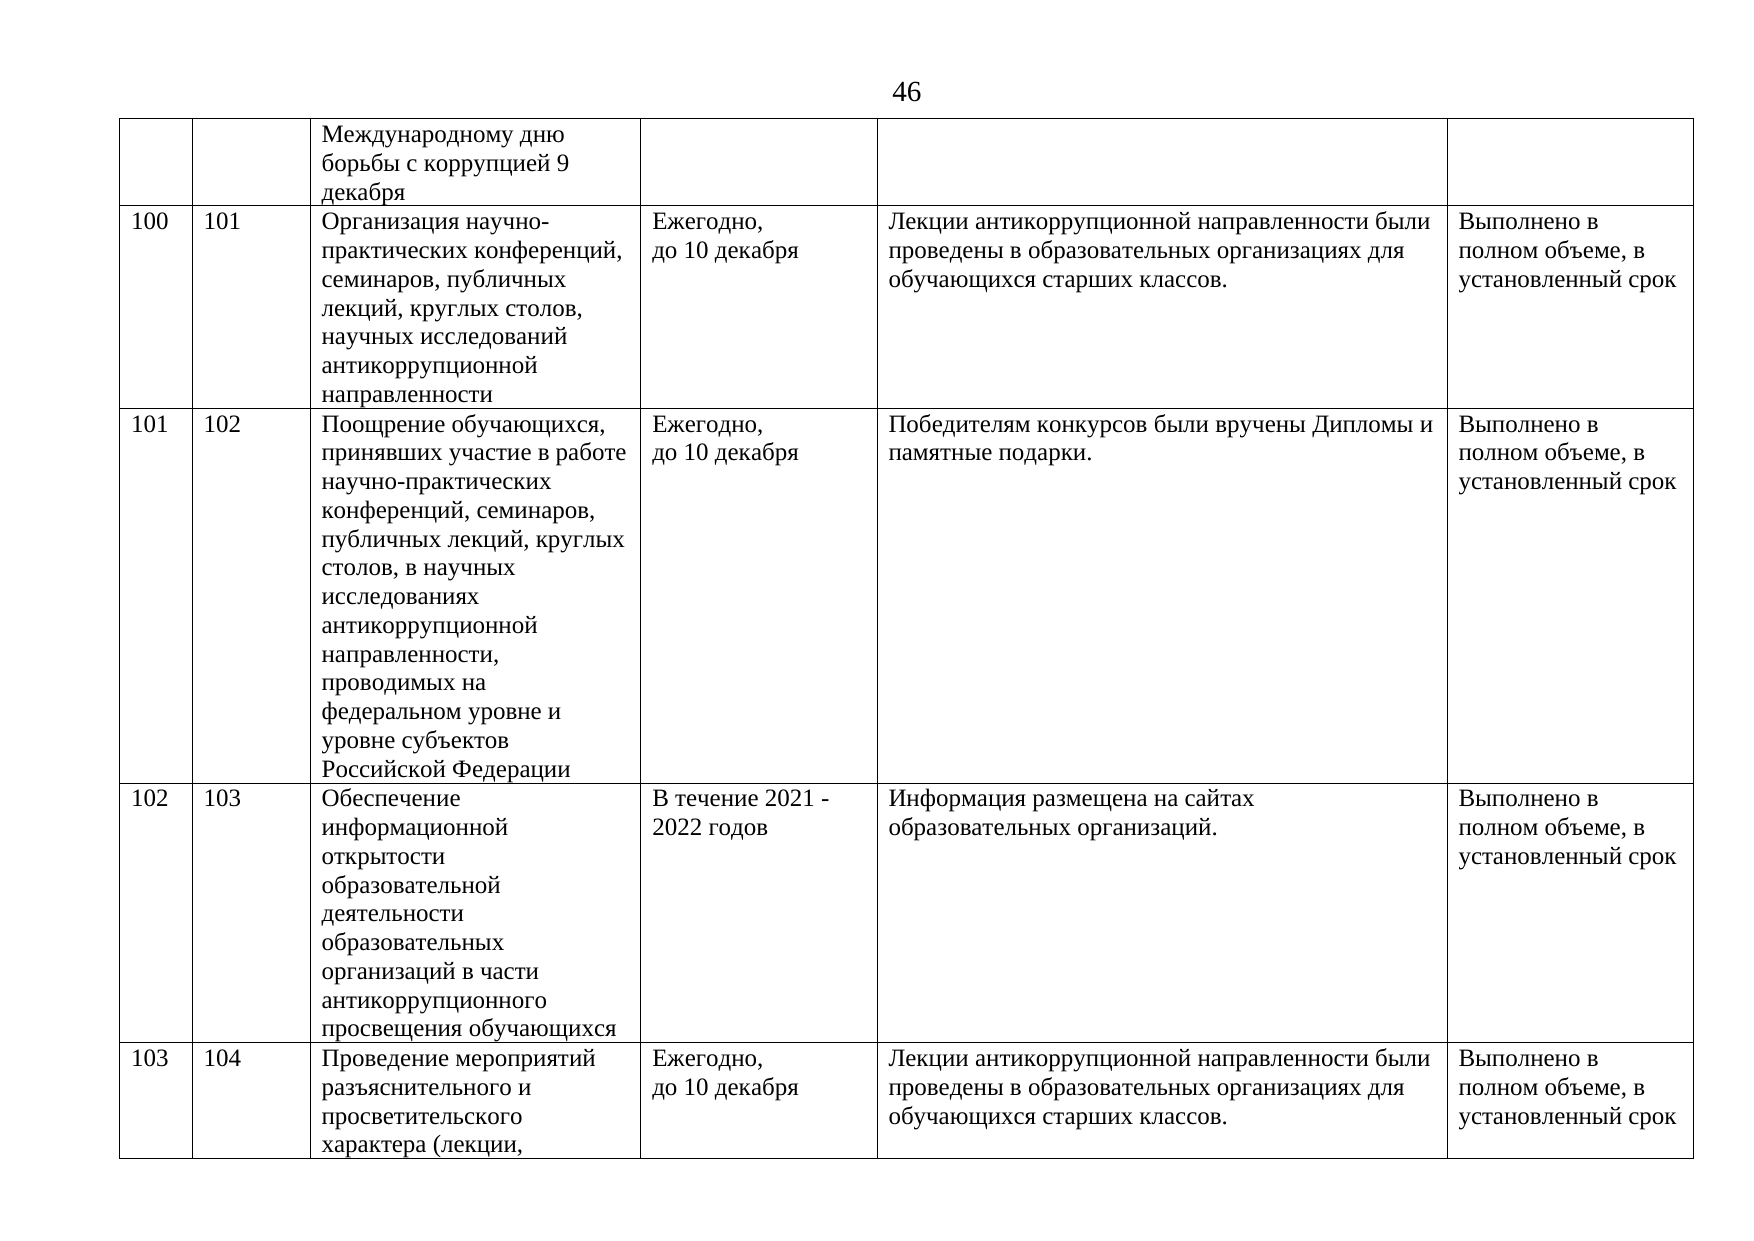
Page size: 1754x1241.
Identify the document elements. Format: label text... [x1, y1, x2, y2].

table_cell В течение 2021 - 2022 годов [641, 784, 877, 1042]
table_cell Ежегодно, до 10 декабря [641, 206, 877, 408]
table_cell Выполнено в полном объеме, в установленный срок [1448, 1043, 1693, 1158]
table_cell 104 [193, 1043, 310, 1158]
table_cell 102 [193, 409, 310, 782]
table_cell Лекции антикоррупционной направленности были проведены в образовательных организациях для обучающихся старших классов. [878, 1043, 1447, 1158]
table_cell Организация научно-практических конференций, семинаров, публичных лекций, круглых столов, научных исследований антикоррупционной направленности [311, 206, 640, 408]
table_cell Информация размещена на сайтах образовательных организаций. [878, 784, 1447, 1042]
table_cell Поощрение обучающихся, принявших участие в работе научно-практических конференций, семинаров, публичных лекций, круглых столов, в научных исследованиях антикоррупционной направленности, проводимых на федеральном уровне и уровне субъектов Российской Федерации [311, 409, 640, 782]
table_cell Выполнено в полном объеме, в установленный срок [1448, 784, 1693, 1042]
table_cell [1448, 119, 1693, 205]
table_cell 102 [120, 784, 192, 1042]
table_cell Выполнено в полном объеме, в установленный срок [1448, 409, 1693, 782]
table_cell Лекции антикоррупционной направленности были проведены в образовательных организациях для обучающихся старших классов. [878, 206, 1447, 408]
table_cell Обеспечение информационной открытости образовательной деятельности образовательных организаций в части антикоррупционного просвещения обучающихся [311, 784, 640, 1042]
table_cell [193, 119, 310, 205]
table_cell Проведение мероприятий разъяснительного и просветительского характера (лекции, [311, 1043, 640, 1158]
table_cell Ежегодно, до 10 декабря [641, 1043, 877, 1158]
table_cell Ежегодно, до 10 декабря [641, 409, 877, 782]
table_cell [878, 119, 1447, 205]
table_cell 103 [193, 784, 310, 1042]
table_cell 103 [120, 1043, 192, 1158]
table_cell 100 [120, 206, 192, 408]
table_cell Выполнено в полном объеме, в установленный срок [1448, 206, 1693, 408]
table_cell Международному дню борьбы с коррупцией 9 декабря [311, 119, 640, 205]
table_cell 101 [193, 206, 310, 408]
table_cell 101 [120, 409, 192, 782]
table_cell [641, 119, 877, 205]
table_cell Победителям конкурсов были вручены Дипломы и памятные подарки. [878, 409, 1447, 782]
table_cell [120, 119, 192, 205]
